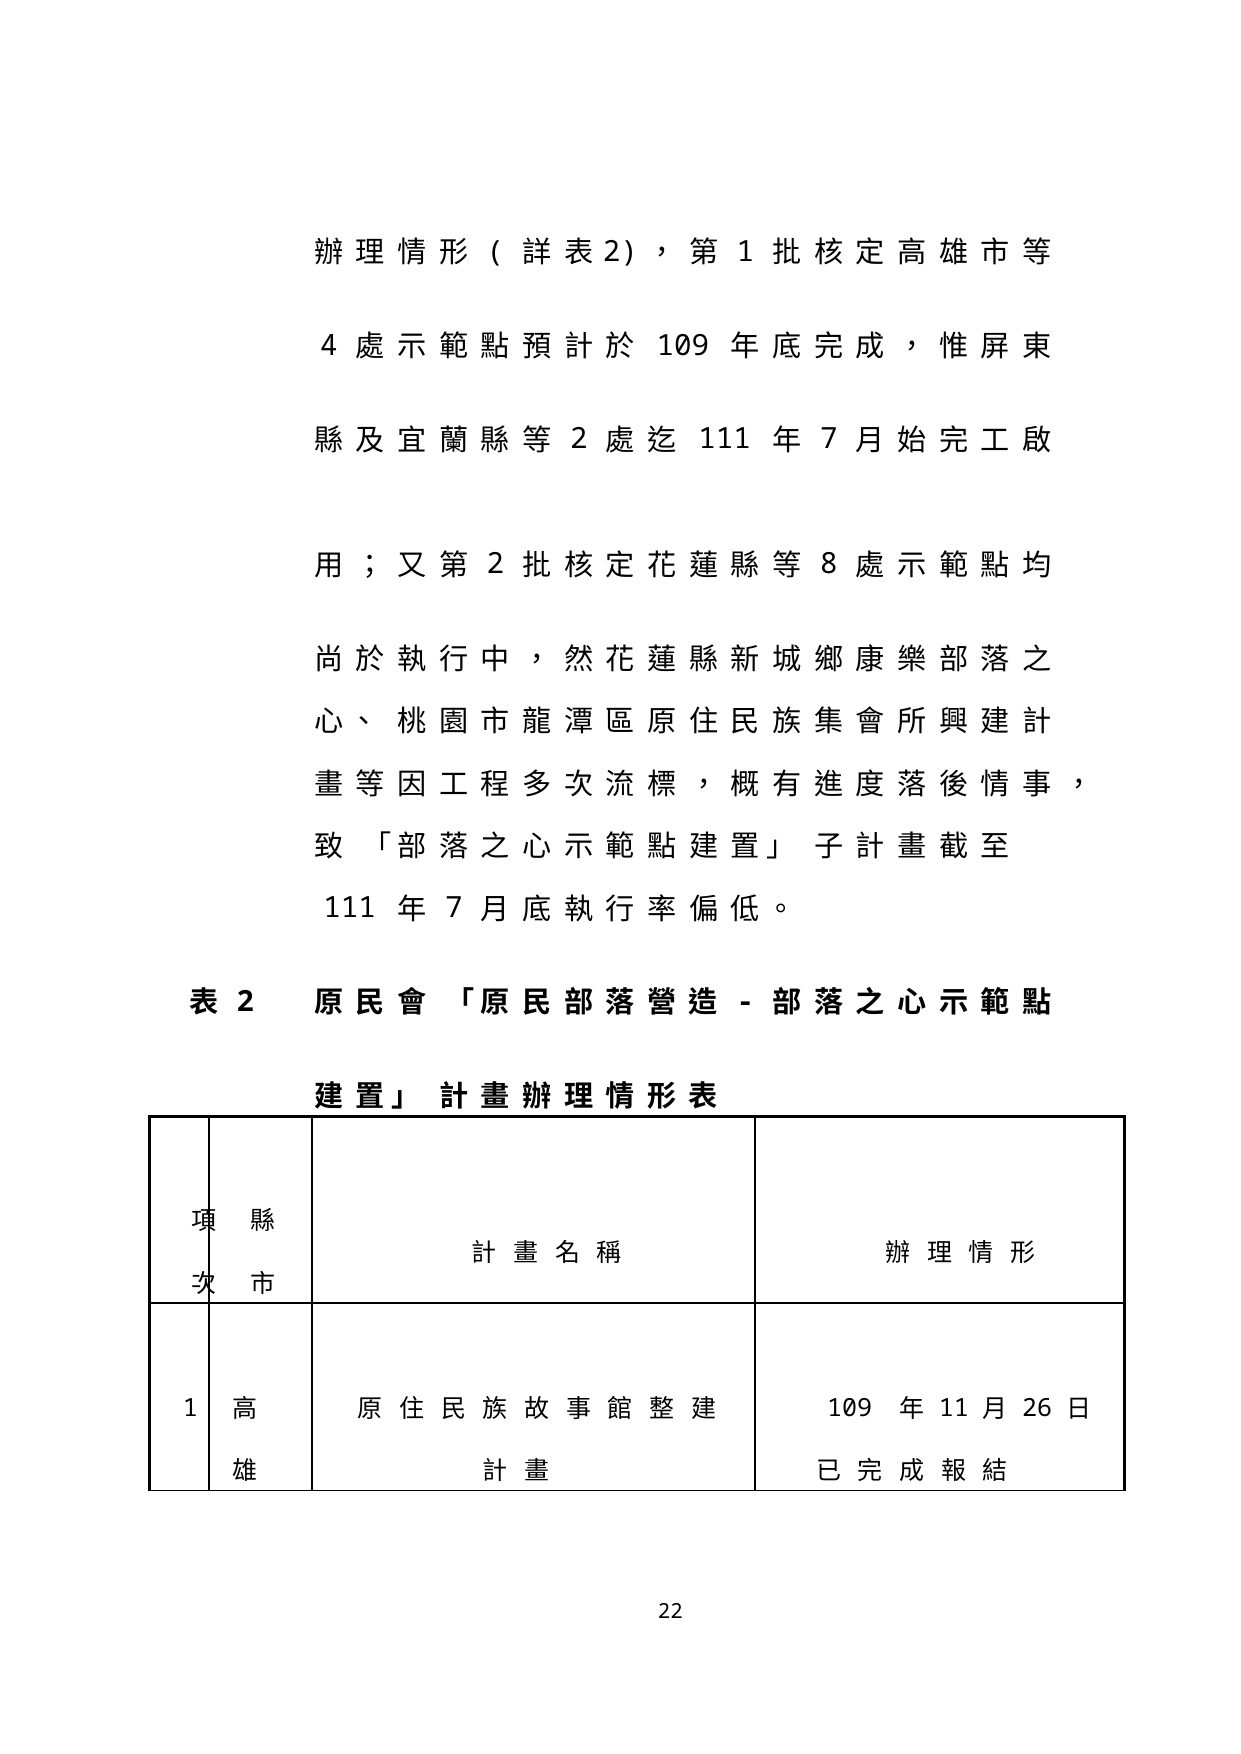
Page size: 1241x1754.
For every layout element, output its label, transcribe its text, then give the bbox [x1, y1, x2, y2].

text 表2 原民會「原民部落營造-部落之心示範點建置」計畫辦理情形表 [138, 927, 1058, 1115]
table_cell 原住民族故事館整建計畫 [313, 1304, 754, 1490]
text 2.檢視前開12處示範點截至111年7月底辦理情形(詳表2)，第1批核定高雄市等4處示範點預計於109年底完成，惟屏東縣及宜蘭縣等2處迄111年7月始完工啟用；又第2批核定花蓮縣等8處示範點均尚於執行中，然花蓮縣新城鄉康樂部落之心、桃園市龍潭區原住民族集會所興建計畫等因工程多次流標，概有進度落後情事，致「部落之心示範點建置」子計畫截至111年7月底執行率偏低。 [271, 177, 1058, 927]
table_header 縣市 [210, 1118, 311, 1302]
table_cell 高雄 [210, 1304, 311, 1490]
table_header 計畫名稱 [313, 1118, 754, 1302]
table_header 項次 [151, 1118, 208, 1302]
table_cell 1 [151, 1304, 208, 1490]
table_header 辦理情形 [756, 1118, 1123, 1302]
table_cell 109年11月26日已完成報結 [756, 1304, 1123, 1490]
